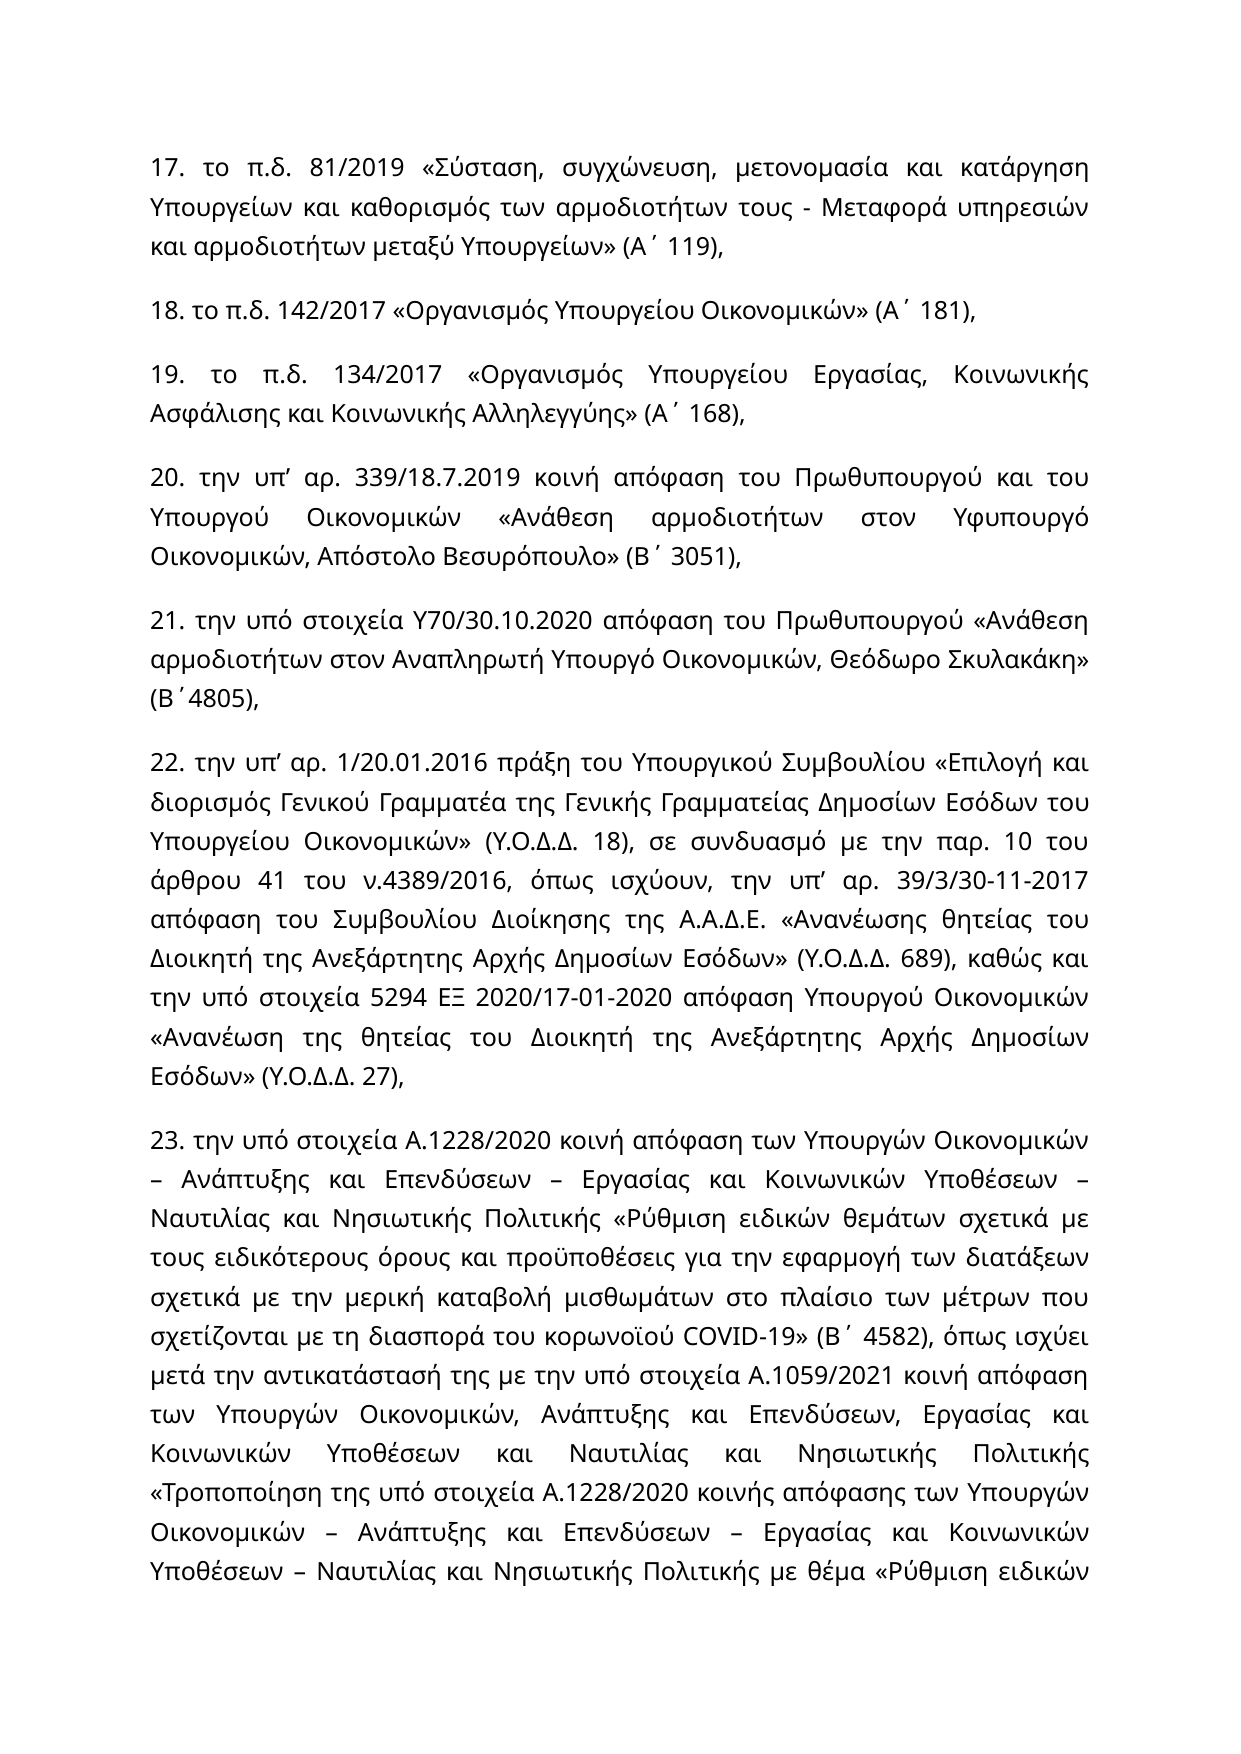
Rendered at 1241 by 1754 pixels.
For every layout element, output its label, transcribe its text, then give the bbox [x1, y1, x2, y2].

text 19. το π.δ. 134/2017 «Οργανισμός Υπουργείου Εργασίας, Κοινωνικής Ασφάλισης και Κοινωνικής Αλληλεγγύης» (Α΄ 168), [150, 357, 1090, 430]
text 23. την υπό στοιχεία Α.1228/2020 κοινή απόφαση των Υπουργών Οικονομικών – Ανάπτυξης και Επενδύσεων – Εργασίας και Κοινωνικών Υποθέσεων – Ναυτιλίας και Νησιωτικής Πολιτικής «Ρύθμιση ειδικών θεμάτων σχετικά με τους ειδικότερους όρους και προϋποθέσεις για την εφαρμογή των διατάξεων σχετικά με την μερική καταβολή μισθωμάτων στο πλαίσιο των μέτρων που σχετίζονται με τη διασπορά του κορωνοϊού COVID-19» (Β΄ 4582), όπως ισχύει μετά την αντικατάστασή της με την υπό στοιχεία Α.1059/2021 κοινή απόφαση των Υπουργών Οικονομικών, Ανάπτυξης και Επενδύσεων, Εργασίας και Κοινωνικών Υποθέσεων και Ναυτιλίας και Νησιωτικής Πολιτικής «Τροποποίηση της υπό στοιχεία Α.1228/2020 κοινής απόφασης των Υπουργών Οικονομικών – Ανάπτυξης και Επενδύσεων – Εργασίας και Κοινωνικών Υποθέσεων – Ναυτιλίας και Νησιωτικής Πολιτικής με θέμα «Ρύθμιση ειδικών [150, 1122, 1090, 1587]
text 17. το π.δ. 81/2019 «Σύσταση, συγχώνευση, μετονομασία και κατάργηση Υπουργείων και καθορισμός των αρμοδιοτήτων τους - Μεταφορά υπηρεσιών και αρμοδιοτήτων μεταξύ Υπουργείων» (Α΄ 119), [150, 150, 1090, 262]
text 21. την υπό στοιχεία Υ70/30.10.2020 απόφαση του Πρωθυπουργού «Ανάθεση αρμοδιοτήτων στον Αναπληρωτή Υπουργό Οικονομικών, Θεόδωρο Σκυλακάκη» (Β΄4805), [150, 602, 1090, 715]
text 22. την υπ’ αρ. 1/20.01.2016 πράξη του Υπουργικού Συμβουλίου «Επιλογή και διορισμός Γενικού Γραμματέα της Γενικής Γραμματείας Δημοσίων Εσόδων του Υπουργείου Οικονομικών» (Υ.Ο.Δ.Δ. 18), σε συνδυασμό με την παρ. 10 του άρθρου 41 του ν.4389/2016, όπως ισχύουν, την υπ’ αρ. 39/3/30-11-2017 απόφαση του Συμβουλίου Διοίκησης της Α.Α.Δ.Ε. «Ανανέωσης θητείας του Διοικητή της Ανεξάρτητης Αρχής Δημοσίων Εσόδων» (Υ.Ο.Δ.Δ. 689), καθώς και την υπό στοιχεία 5294 ΕΞ 2020/17-01-2020 απόφαση Υπουργού Οικονομικών «Ανανέωση της θητείας του Διοικητή της Ανεξάρτητης Αρχής Δημοσίων Εσόδων» (Υ.Ο.Δ.Δ. 27), [150, 745, 1090, 1092]
text 18. το π.δ. 142/2017 «Οργανισμός Υπουργείου Οικονομικών» (Α΄ 181), [150, 292, 1090, 327]
text 20. την υπ’ αρ. 339/18.7.2019 κοινή απόφαση του Πρωθυπουργού και του Υπουργού Οικονομικών «Ανάθεση αρμοδιοτήτων στον Υφυπουργό Οικονομικών, Απόστολο Βεσυρόπουλο» (Β΄ 3051), [150, 460, 1090, 572]
